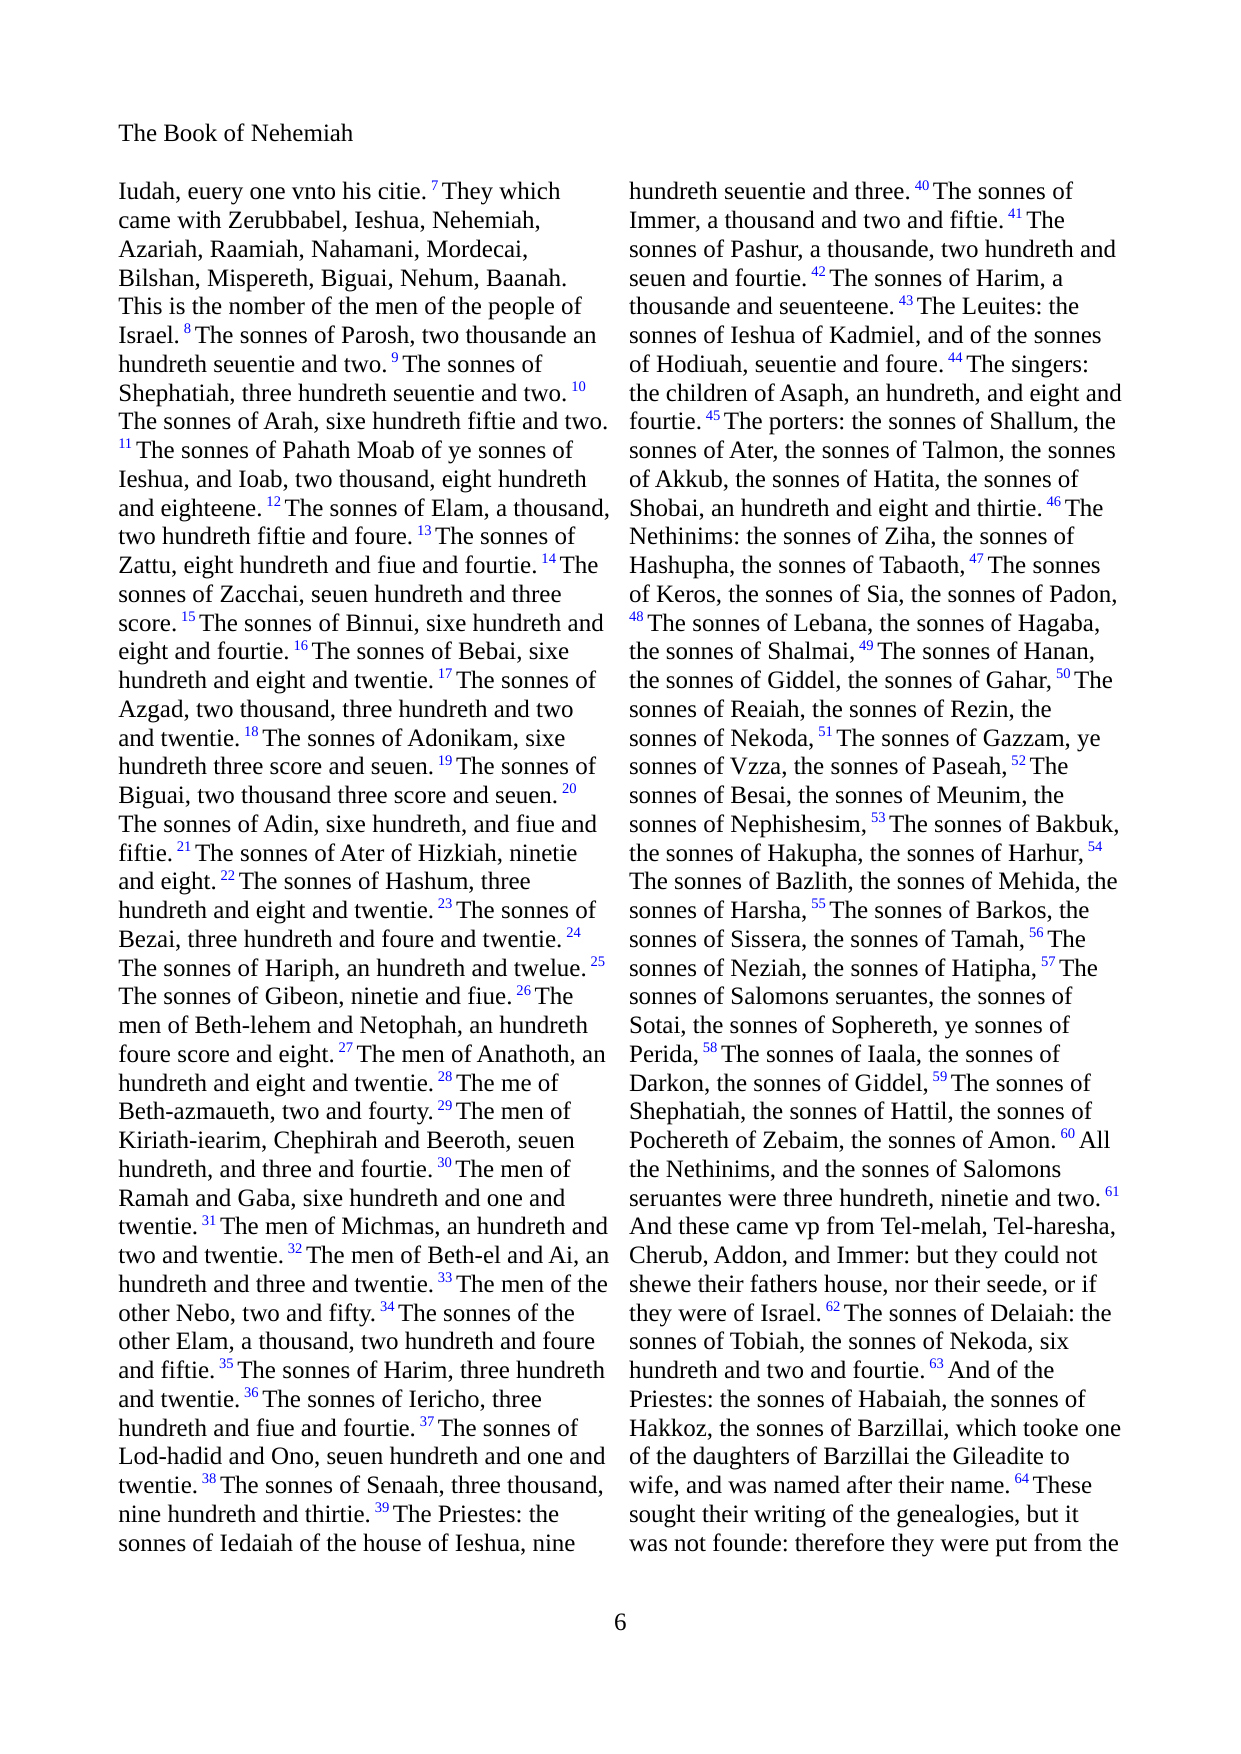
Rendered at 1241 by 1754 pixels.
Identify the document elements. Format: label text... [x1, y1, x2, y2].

text hundreth seuentie and three. 40 The sonnes of Immer, a thousand and two and fiftie. 41 The sonnes of Pashur, a thousande, two hundreth and seuen and fourtie. 42 The sonnes of Harim, a thousande and seuenteene. 43 The Leuites: the sonnes of Ieshua of Kadmiel, and of the sonnes of Hodiuah, seuentie and foure. 44 The singers: the children of Asaph, an hundreth, and eight and fourtie. 45 The porters: the sonnes of Shallum, the sonnes of Ater, the sonnes of Talmon, the sonnes of Akkub, the sonnes of Hatita, the sonnes of Shobai, an hundreth and eight and thirtie. 46 The Nethinims: the sonnes of Ziha, the sonnes of Hashupha, the sonnes of Tabaoth, 47 The sonnes of Keros, the sonnes of Sia, the sonnes of Padon, 48 The sonnes of Lebana, the sonnes of Hagaba, the sonnes of Shalmai, 49 The sonnes of Hanan, the sonnes of Giddel, the sonnes of Gahar, 50 The sonnes of Reaiah, the sonnes of Rezin, the sonnes of Nekoda, 51 The sonnes of Gazzam, ye sonnes of Vzza, the sonnes of Paseah, 52 The sonnes of Besai, the sonnes of Meunim, the sonnes of Nephishesim, 53 The sonnes of Bakbuk, the sonnes of Hakupha, the sonnes of Harhur, 54 The sonnes of Bazlith, the sonnes of Mehida, the sonnes of Harsha, 55 The sonnes of Barkos, the sonnes of Sissera, the sonnes of Tamah, 56 The sonnes of Neziah, the sonnes of Hatipha, 57 The sonnes of Salomons seruantes, the sonnes of Sotai, the sonnes of Sophereth, ye sonnes of Perida, 58 The sonnes of Iaala, the sonnes of Darkon, the sonnes of Giddel, 59 The sonnes of Shephatiah, the sonnes of Hattil, the sonnes of Pochereth of Zebaim, the sonnes of Amon. 60 All the Nethinims, and the sonnes of Salomons seruantes were three hundreth, ninetie and two. 61 And these came vp from Tel-melah, Tel-haresha, Cherub, Addon, and Immer: but they could not shewe their fathers house, nor their seede, or if they were of Israel. 62 The sonnes of Delaiah: the sonnes of Tobiah, the sonnes of Nekoda, six hundreth and two and fourtie. 63 And of the Priestes: the sonnes of Habaiah, the sonnes of Hakkoz, the sonnes of Barzillai, which tooke one of the daughters of Barzillai the Gileadite to wife, and was named after their name. 64 These sought their writing of the genealogies, but it was not founde: therefore they were put from the [629, 176, 1122, 1556]
text Iudah, euery one vnto his citie. 7 They which came with Zerubbabel, Ieshua, Nehemiah, Azariah, Raamiah, Nahamani, Mordecai, Bilshan, Mispereth, Biguai, Nehum, Baanah. This is the nomber of the men of the people of Israel. 8 The sonnes of Parosh, two thousande an hundreth seuentie and two. 9 The sonnes of Shephatiah, three hundreth seuentie and two. 10 The sonnes of Arah, sixe hundreth fiftie and two. 11 The sonnes of Pahath Moab of ye sonnes of Ieshua, and Ioab, two thousand, eight hundreth and eighteene. 12 The sonnes of Elam, a thousand, two hundreth fiftie and foure. 13 The sonnes of Zattu, eight hundreth and fiue and fourtie. 14 The sonnes of Zacchai, seuen hundreth and three score. 15 The sonnes of Binnui, sixe hundreth and eight and fourtie. 16 The sonnes of Bebai, sixe hundreth and eight and twentie. 17 The sonnes of Azgad, two thousand, three hundreth and two and twentie. 18 The sonnes of Adonikam, sixe hundreth three score and seuen. 19 The sonnes of Biguai, two thousand three score and seuen. 20 The sonnes of Adin, sixe hundreth, and fiue and fiftie. 21 The sonnes of Ater of Hizkiah, ninetie and eight. 22 The sonnes of Hashum, three hundreth and eight and twentie. 23 The sonnes of Bezai, three hundreth and foure and twentie. 24 The sonnes of Hariph, an hundreth and twelue. 25 The sonnes of Gibeon, ninetie and fiue. 26 The men of Beth-lehem and Netophah, an hundreth foure score and eight. 27 The men of Anathoth, an hundreth and eight and twentie. 28 The me of Beth-azmaueth, two and fourty. 29 The men of Kiriath-iearim, Chephirah and Beeroth, seuen hundreth, and three and fourtie. 30 The men of Ramah and Gaba, sixe hundreth and one and twentie. 31 The men of Michmas, an hundreth and two and twentie. 32 The men of Beth-el and Ai, an hundreth and three and twentie. 33 The men of the other Nebo, two and fifty. 34 The sonnes of the other Elam, a thousand, two hundreth and foure and fiftie. 35 The sonnes of Harim, three hundreth and twentie. 36 The sonnes of Iericho, three hundreth and fiue and fourtie. 37 The sonnes of Lod-hadid and Ono, seuen hundreth and one and twentie. 38 The sonnes of Senaah, three thousand, nine hundreth and thirtie. 39 The Priestes: the sonnes of Iedaiah of the house of Ieshua, nine [118, 176, 611, 1556]
